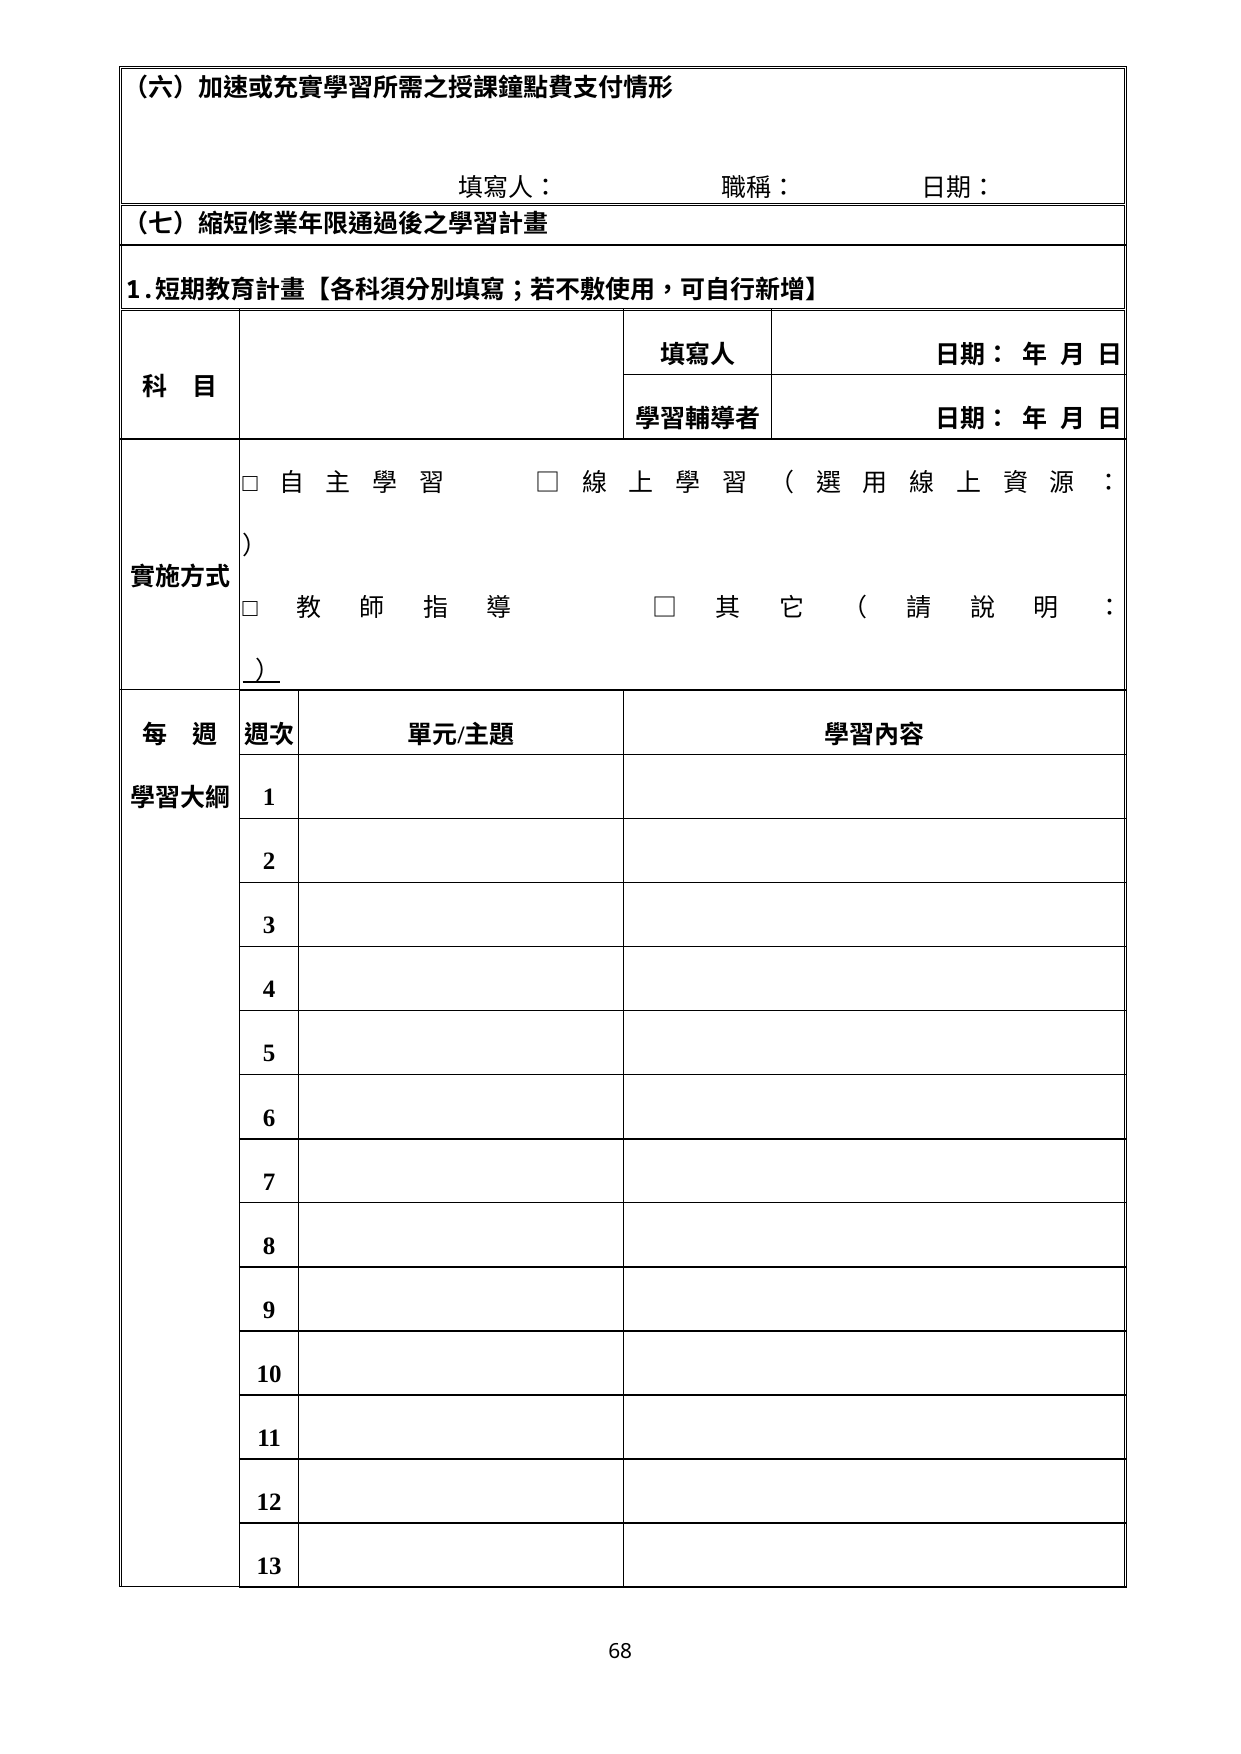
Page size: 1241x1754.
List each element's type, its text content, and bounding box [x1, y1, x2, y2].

table_cell [624, 1075, 1124, 1138]
table_cell 8 [240, 1203, 298, 1266]
table_cell 學習輔導者 [624, 375, 771, 438]
table_cell [624, 755, 1124, 817]
table_cell 日期： 年 月 日 [772, 375, 1124, 438]
table_cell [299, 947, 623, 1010]
table_cell [1127, 1138, 1217, 1202]
table_cell [1127, 66, 1217, 203]
table_cell [624, 883, 1124, 946]
table_cell [299, 1011, 623, 1074]
table_cell 週次 [240, 691, 298, 753]
table_cell [1127, 818, 1217, 882]
table_cell 學習內容 [624, 691, 1124, 753]
table_cell [1127, 1266, 1217, 1330]
table_cell 日期： 年 月 日 [772, 311, 1124, 374]
table_cell [1127, 882, 1217, 946]
table_cell [1127, 1458, 1217, 1522]
table_cell [1127, 1330, 1217, 1394]
table_cell [1127, 1074, 1217, 1138]
table_cell [1127, 1010, 1217, 1074]
table_cell [624, 1203, 1124, 1266]
table_cell [1127, 1202, 1217, 1266]
table_cell [624, 947, 1124, 1010]
table_cell [299, 1203, 623, 1266]
table_cell [1127, 689, 1217, 753]
table_cell 12 [240, 1460, 298, 1522]
table_cell 科 目 [122, 311, 239, 438]
table_cell 11 [240, 1396, 298, 1458]
table_cell [1127, 374, 1217, 438]
table_cell （六）加速或充實學習所需之授課鐘點費支付情形 填寫人： 職稱： 日期： [122, 69, 1124, 203]
table_cell （七）縮短修業年限通過後之學習計畫 [122, 206, 1124, 244]
table_cell [240, 311, 623, 438]
table_cell 4 [240, 947, 298, 1010]
table_cell 2 [240, 819, 298, 882]
table_cell 單元/主題 [299, 691, 623, 753]
table_cell [299, 1075, 623, 1138]
table_cell 1.短期教育計畫【各科須分別填寫；若不敷使用，可自行新增】 [122, 246, 1124, 308]
table_cell 7 [240, 1140, 298, 1202]
table_cell 1 [240, 755, 298, 817]
table_cell [1127, 754, 1217, 817]
table_cell [299, 1332, 623, 1394]
table_cell [299, 1268, 623, 1330]
table_cell 填寫人 [624, 311, 771, 374]
table_cell [299, 1460, 623, 1522]
table_cell □自主學習 □線上學習（選用線上資源： ） □教師指導 □其它（請說明： ） [240, 440, 1124, 689]
table_cell [624, 1396, 1124, 1458]
table_cell 5 [240, 1011, 298, 1074]
table_cell [624, 1460, 1124, 1522]
table_cell [299, 1140, 623, 1202]
table_cell [299, 883, 623, 946]
table_cell [1127, 1522, 1217, 1586]
table_cell [1127, 203, 1217, 244]
table_cell [624, 1268, 1124, 1330]
table_cell 3 [240, 883, 298, 946]
table_cell 9 [240, 1268, 298, 1330]
table_cell [299, 755, 623, 817]
table_cell [299, 819, 623, 882]
table_cell [299, 1396, 623, 1458]
table_cell [1127, 308, 1217, 374]
table_cell [1127, 1394, 1217, 1458]
table_cell 實施方式 [122, 440, 239, 689]
table_cell [624, 1332, 1124, 1394]
table_cell [624, 1140, 1124, 1202]
table_cell [1127, 438, 1217, 689]
table_cell 6 [240, 1075, 298, 1138]
table_cell [1127, 946, 1217, 1010]
table_cell [1127, 244, 1217, 308]
table_cell [624, 1011, 1124, 1074]
table_cell 10 [240, 1332, 298, 1394]
table_cell 13 [240, 1524, 298, 1586]
table_cell [624, 1524, 1124, 1586]
table_cell 每 週 學習大綱 [122, 690, 239, 1586]
table_cell [624, 819, 1124, 882]
table_cell [299, 1524, 623, 1586]
